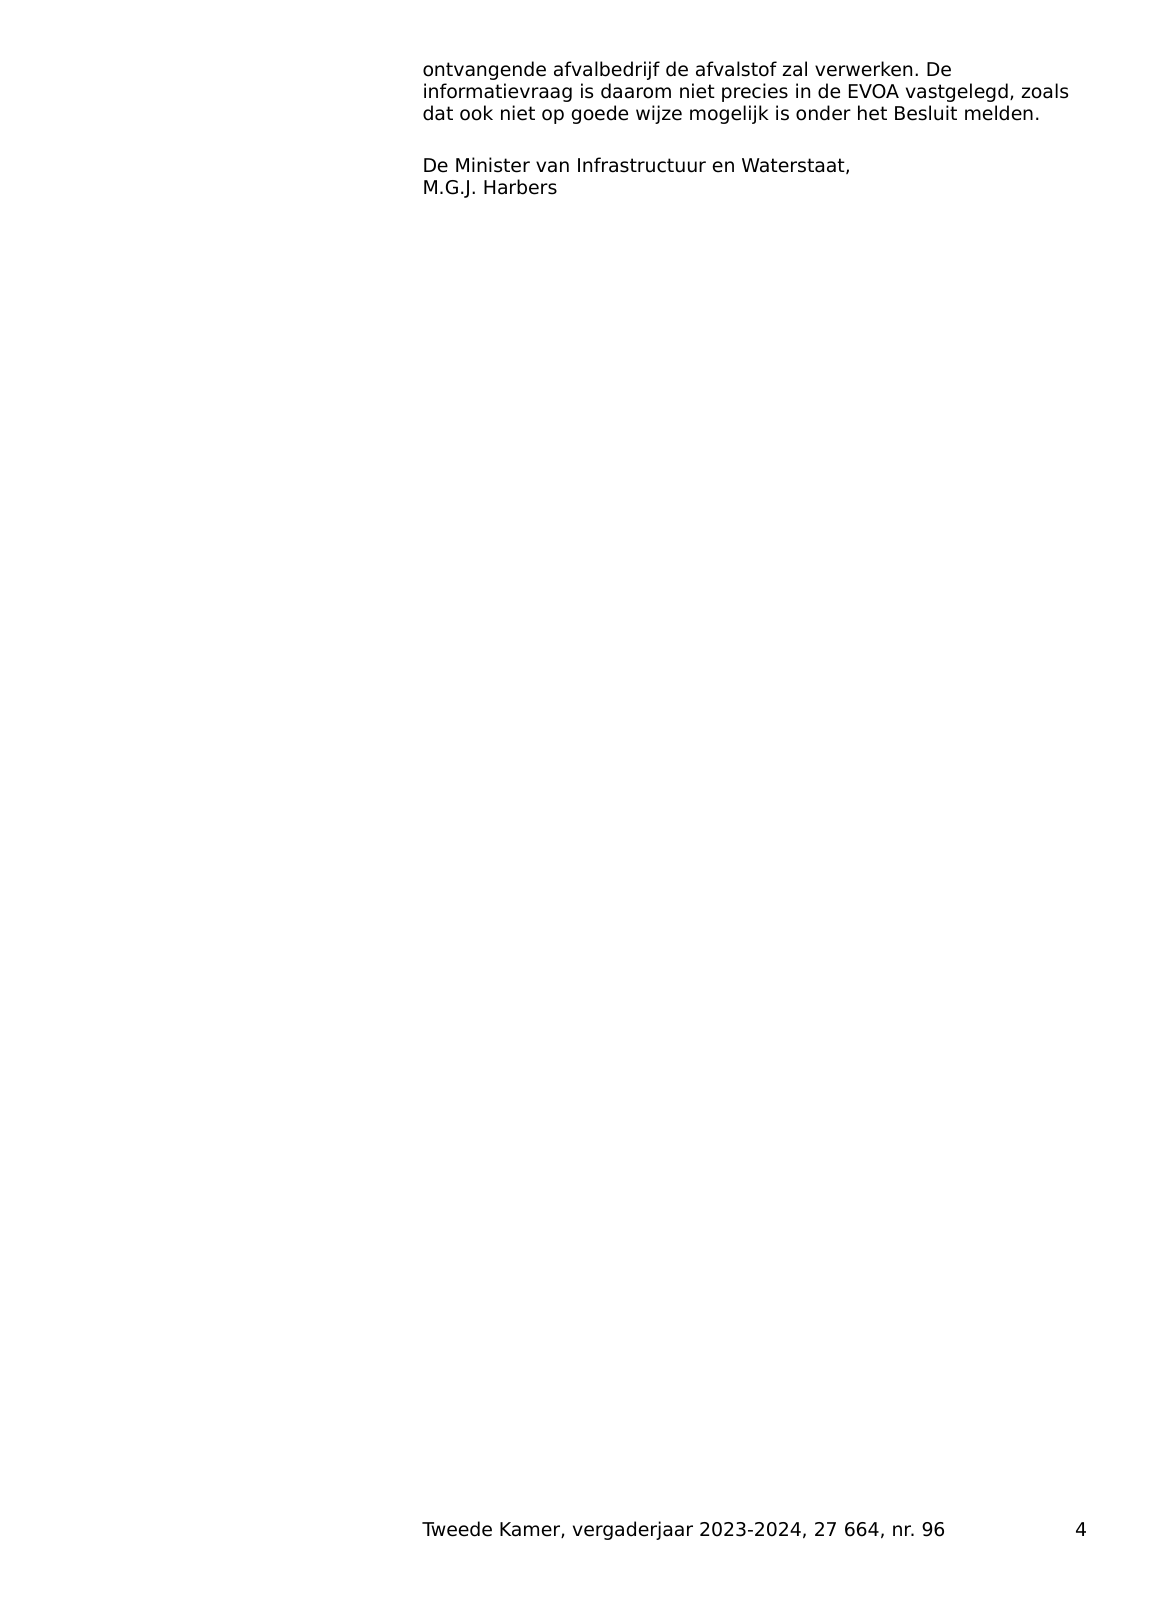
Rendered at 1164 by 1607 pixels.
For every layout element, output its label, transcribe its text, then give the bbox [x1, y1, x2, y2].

text De Minister van Infrastructuur en Waterstaat, M.G.J. Harbers [422, 155, 1087, 199]
text ontvangende afvalbedrijf de afvalstof zal verwerken. De informatievraag is daarom niet precies in de EVOA vastgelegd, zoals dat ook niet op goede wijze mogelijk is onder het Besluit melden. [422, 59, 1087, 125]
